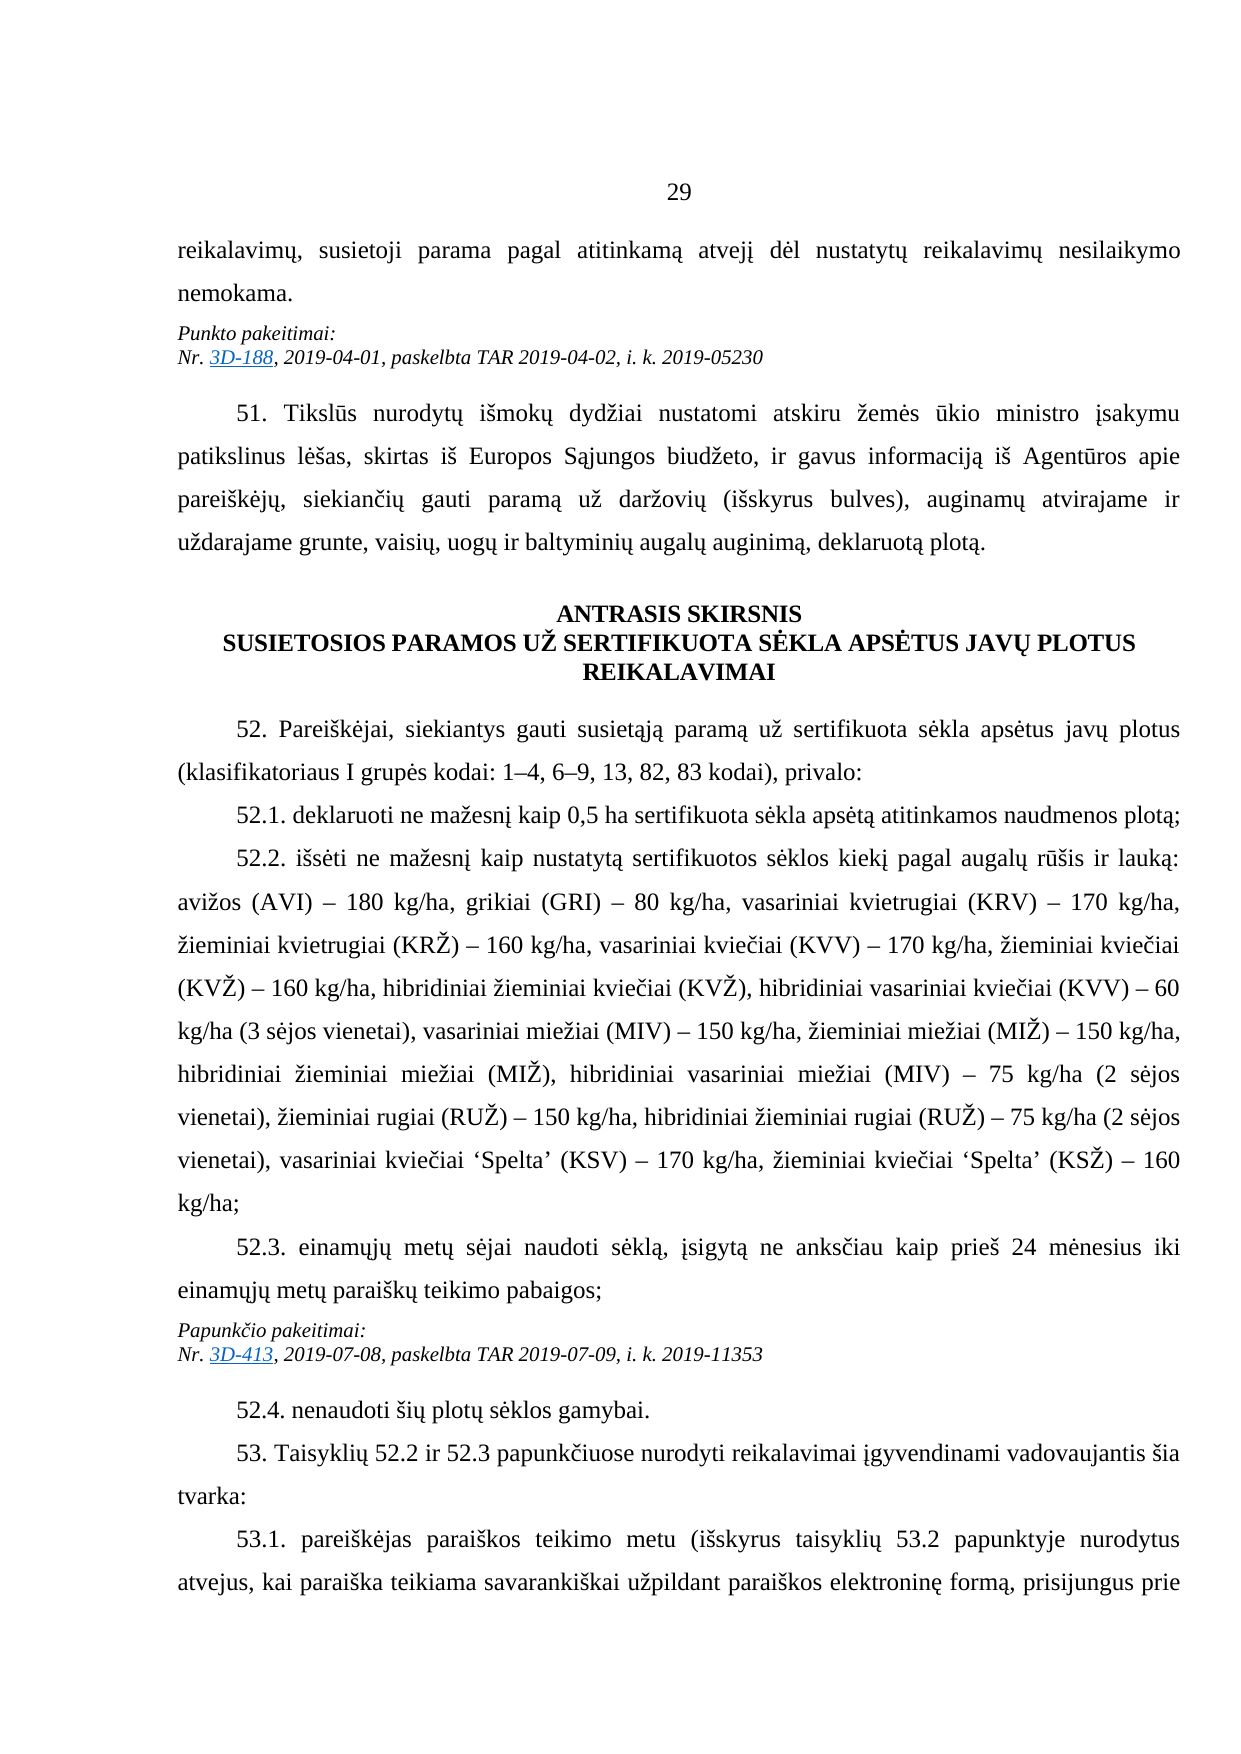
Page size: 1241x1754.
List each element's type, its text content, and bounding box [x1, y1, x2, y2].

text Papunkčio pakeitimai: [177, 1318, 1181, 1342]
text 51. Tikslūs nurodytų išmokų dydžiai nustatomi atskiru žemės ūkio ministro įsakymu patikslinus lėšas, skirtas iš Europos Sąjungos biudžeto, ir gavus informaciją iš Agentūros apie pareiškėjų, siekiančių gauti paramą už daržovių (išskyrus bulves), auginamų atvirajame ir uždarajame grunte, vaisių, uogų ir baltyminių augalų auginimą, deklaruotą plotą. [177, 398, 1181, 556]
text 53.1. pareiškėjas paraiškos teikimo metu (išskyrus taisyklių 53.2 papunktyje nurodytus atvejus, kai paraiška teikiama savarankiškai užpildant paraiškos elektroninę formą, prisijungus prie [177, 1524, 1181, 1596]
text Nr. 3D-413, 2019-07-08, paskelbta TAR 2019-07-09, i. k. 2019-11353 [177, 1342, 1181, 1366]
text Punkto pakeitimai: [177, 321, 1181, 345]
text Nr. 3D-188, 2019-04-01, paskelbta TAR 2019-04-02, i. k. 2019-05230 [177, 345, 1181, 369]
text 52.3. einamųjų metų sėjai naudoti sėklą, įsigytą ne anksčiau kaip prieš 24 mėnesius iki einamųjų metų paraiškų teikimo pabaigos; [177, 1232, 1181, 1303]
text 52.1. deklaruoti ne mažesnį kaip 0,5 ha sertifikuota sėkla apsėtą atitinkamos naudmenos plotą; [177, 800, 1181, 829]
text reikalavimų, susietoji parama pagal atitinkamą atvejį dėl nustatytų reikalavimų nesilaikymo nemokama. [177, 235, 1181, 307]
text SUSIETOSIOS PARAMOS UŽ SERTIFIKUOTA SĖKLA APSĖTUS JAVŲ PLOTUS REIKALAVIMAI [177, 628, 1181, 685]
text 53. Taisyklių 52.2 ir 52.3 papunkčiuose nurodyti reikalavimai įgyvendinami vadovaujantis šia tvarka: [177, 1438, 1181, 1510]
text 52. Pareiškėjai, siekiantys gauti susietąją paramą už sertifikuota sėkla apsėtus javų plotus (klasifikatoriaus I grupės kodai: 1–4, 6–9, 13, 82, 83 kodai), privalo: [177, 714, 1181, 786]
text ANTRASIS SKIRSNIS [177, 599, 1181, 628]
text 52.4. nenaudoti šių plotų sėklos gamybai. [177, 1395, 1181, 1423]
text 52.2. išsėti ne mažesnį kaip nustatytą sertifikuotos sėklos kiekį pagal augalų rūšis ir lauką: avižos (AVI) – 180 kg/ha, grikiai (GRI) – 80 kg/ha, vasariniai kvietrugiai (KRV) – 170 kg/ha, žieminiai kvietrugiai (KRŽ) – 160 kg/ha, vasariniai kviečiai (KVV) – 170 kg/ha, žieminiai kviečiai (KVŽ) – 160 kg/ha, hibridiniai žieminiai kviečiai (KVŽ), hibridiniai vasariniai kviečiai (KVV) – 60 kg/ha (3 sėjos vienetai), vasariniai miežiai (MIV) – 150 kg/ha, žieminiai miežiai (MIŽ) – 150 kg/ha, hibridiniai žieminiai miežiai (MIŽ), hibridiniai vasariniai miežiai (MIV) – 75 kg/ha (2 sėjos vienetai), žieminiai rugiai (RUŽ) – 150 kg/ha, hibridiniai žieminiai rugiai (RUŽ) – 75 kg/ha (2 sėjos vienetai), vasariniai kviečiai ‘Spelta’ (KSV) – 170 kg/ha, žieminiai kviečiai ‘Spelta’ (KSŽ) – 160 kg/ha; [177, 843, 1181, 1217]
